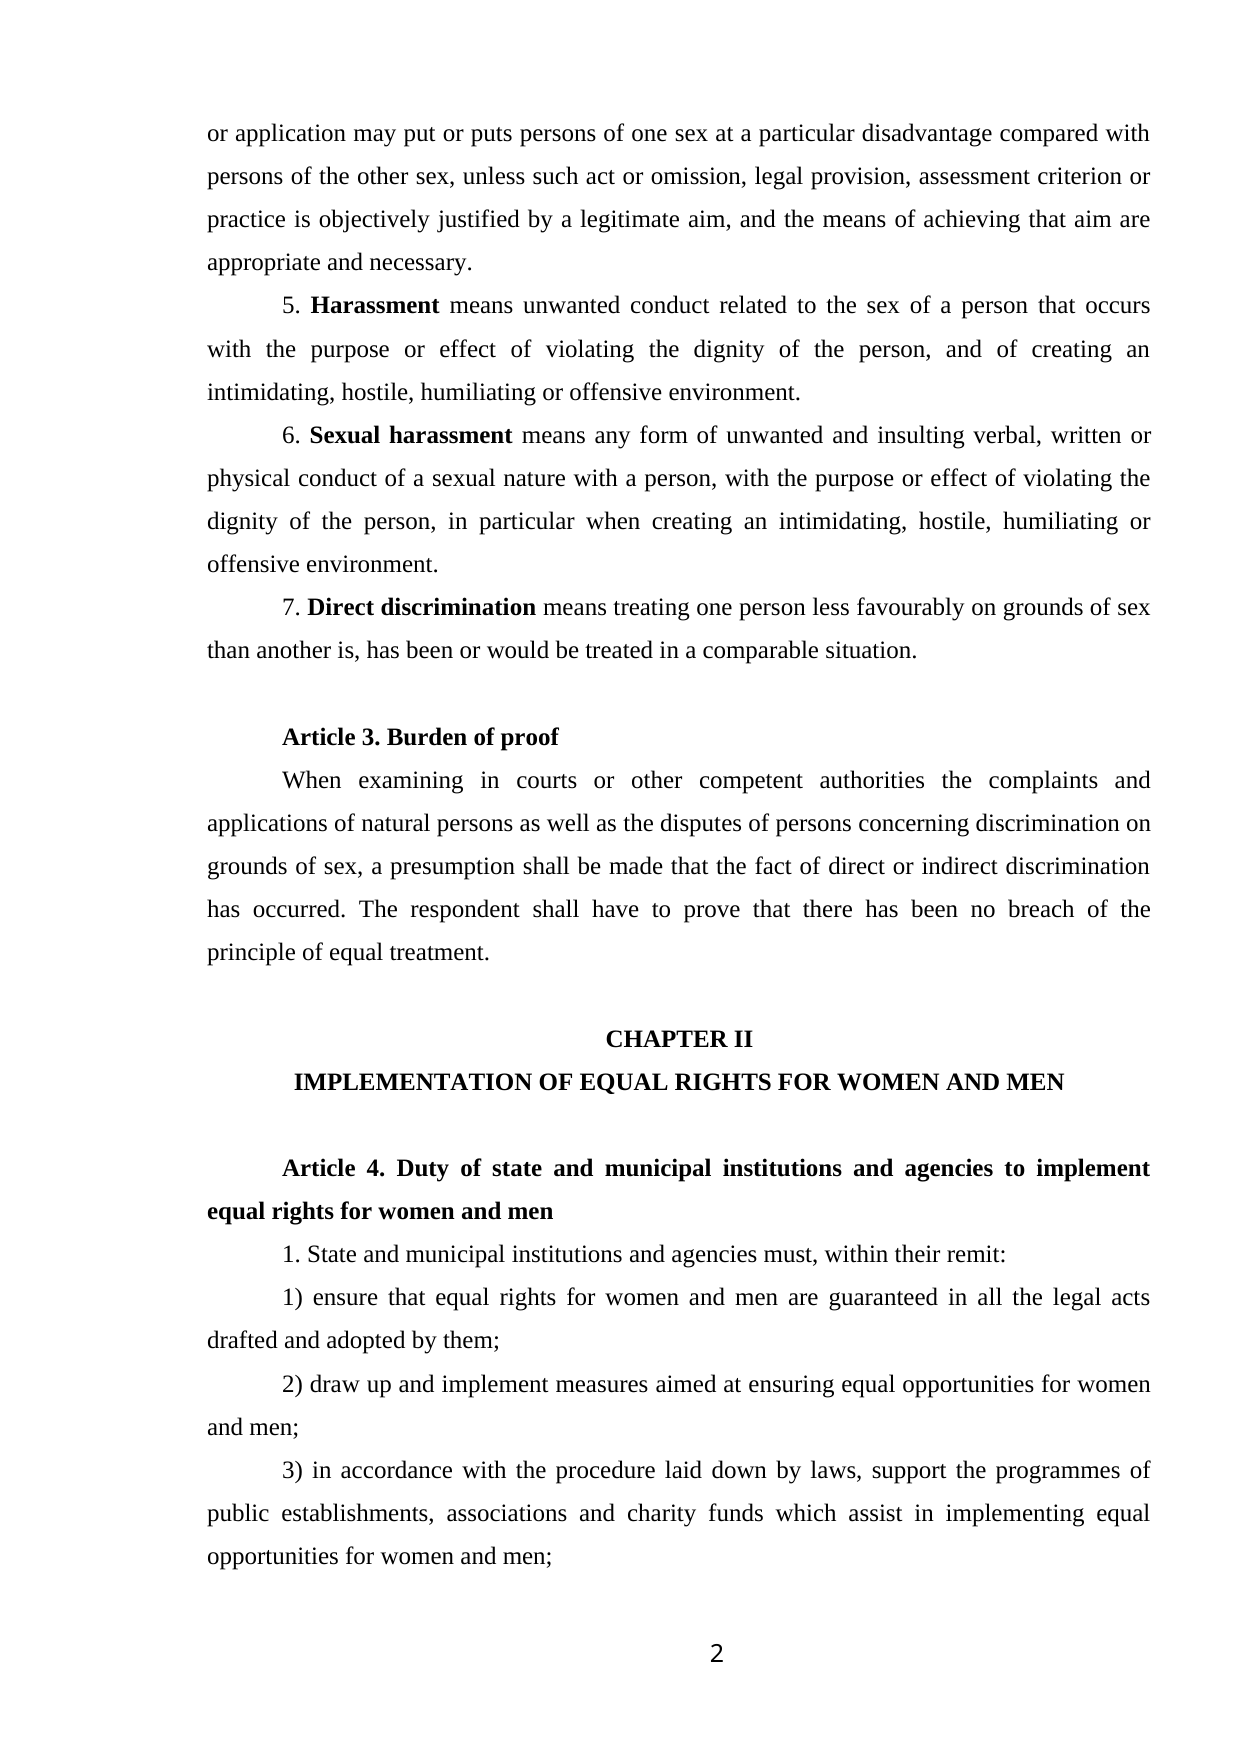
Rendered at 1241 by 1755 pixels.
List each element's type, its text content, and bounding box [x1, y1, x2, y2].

text Article 3. Burden of proof [207, 722, 1152, 751]
text 1) ensure that equal rights for women and men are guaranteed in all the legal acts drafted and adopted by them; [207, 1282, 1152, 1354]
text Article 4. Duty of state and municipal institutions and agencies to implement equal rights for women and men [207, 1153, 1152, 1225]
text 3) in accordance with the procedure laid down by laws, support the programmes of public establishments, associations and charity funds which assist in implementing equal opportunities for women and men; [207, 1455, 1152, 1570]
text 1. State and municipal institutions and agencies must, within their remit: [207, 1239, 1152, 1268]
text IMPLEMENTATION OF EQUAL RIGHTS FOR WOMEN AND MEN [207, 1067, 1152, 1096]
text 5. Harassment means unwanted conduct related to the sex of a person that occurs with the purpose or effect of violating the dignity of the person, and of creating an intimidating, hostile, humiliating or offensive environment. [207, 291, 1152, 406]
text CHAPTER II [207, 1024, 1152, 1052]
text 2) draw up and implement measures aimed at ensuring equal opportunities for women and men; [207, 1369, 1152, 1441]
text 6. Sexual harassment means any form of unwanted and insulting verbal, written or physical conduct of a sexual nature with a person, with the purpose or effect of violating the dignity of the person, in particular when creating an intimidating, hostile, humiliating or offensive environment. [207, 420, 1152, 578]
text 7. Direct discrimination means treating one person less favourably on grounds of sex than another is, has been or would be treated in a comparable situation. [207, 592, 1152, 664]
text When examining in courts or other competent authorities the complaints and applications of natural persons as well as the disputes of persons concerning discrimination on grounds of sex, a presumption shall be made that the fact of direct or indirect discrimination has occurred. The respondent shall have to prove that there has been no breach of the principle of equal treatment. [207, 765, 1152, 966]
text or application may put or puts persons of one sex at a particular disadvantage compared with persons of the other sex, unless such act or omission, legal provision, assessment criterion or practice is objectively justified by a legitimate aim, and the means of achieving that aim are appropriate and necessary. [207, 118, 1152, 276]
